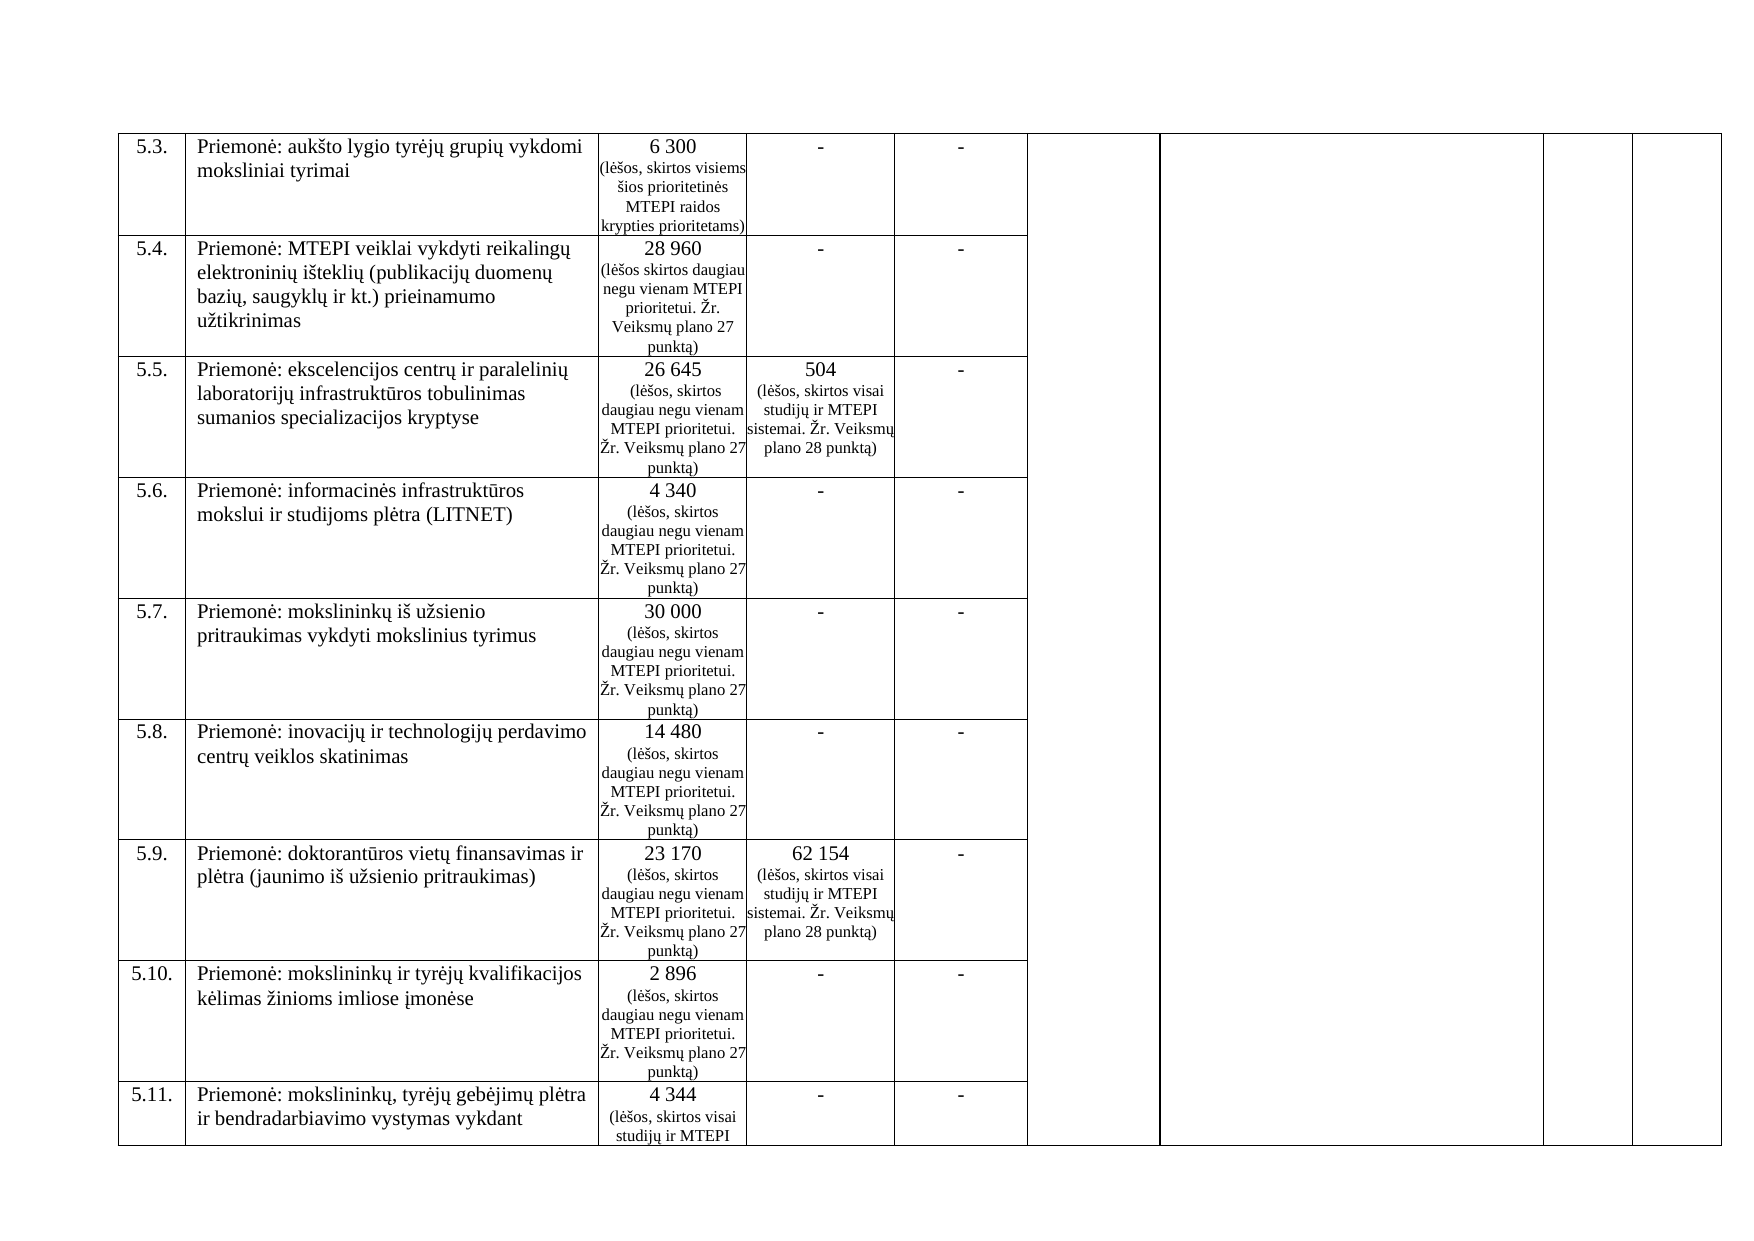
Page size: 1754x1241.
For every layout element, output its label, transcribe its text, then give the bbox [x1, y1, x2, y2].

table_cell 5.8. [119, 720, 185, 839]
table_cell - [747, 478, 894, 597]
table_cell 5.11. [119, 1082, 185, 1145]
table_cell Priemonė: mokslininkų, tyrėjų gebėjimų plėtra ir bendradarbiavimo vystymas vykdant [186, 1082, 598, 1145]
table_cell 5.6. [119, 478, 185, 597]
table_cell 6 300 (lėšos, skirtos visiems šios prioritetinės MTEPI raidos krypties prioritetams) [599, 134, 746, 235]
table_cell 504 (lėšos, skirtos visai studijų ir MTEPI sistemai. Žr. Veiksmų plano 28 punktą) [747, 357, 894, 477]
table_cell Priemonė: doktorantūros vietų finansavimas ir plėtra (jaunimo iš užsienio pritraukimas) [186, 840, 598, 960]
table_cell [1633, 134, 1721, 1145]
table_cell Priemonė: inovacijų ir technologijų perdavimo centrų veiklos skatinimas [186, 720, 598, 839]
table_cell Priemonė: ekscelencijos centrų ir paralelinių laboratorijų infrastruktūros tobulinimas sumanios specializacijos kryptyse [186, 357, 598, 477]
table_cell - [895, 1082, 1027, 1145]
table_cell - [895, 236, 1027, 356]
table_cell Priemonė: informacinės infrastruktūros mokslui ir studijoms plėtra (LITNET) [186, 478, 598, 597]
table_cell Priemonė: mokslininkų iš užsienio pritraukimas vykdyti mokslinius tyrimus [186, 599, 598, 718]
table_cell - [895, 720, 1027, 839]
table_cell - [747, 599, 894, 718]
table_cell - [747, 1082, 894, 1145]
table_cell - [747, 961, 894, 1081]
table_cell - [747, 236, 894, 356]
table_cell - [747, 720, 894, 839]
table_cell 5.7. [119, 599, 185, 718]
table_cell 62 154 (lėšos, skirtos visai studijų ir MTEPI sistemai. Žr. Veiksmų plano 28 punktą) [747, 840, 894, 960]
table_cell - [747, 134, 894, 235]
table_cell 14 480 (lėšos, skirtos daugiau negu vienam MTEPI prioritetui. Žr. Veiksmų plano 27 punktą) [599, 720, 746, 839]
table_cell Priemonė: mokslininkų ir tyrėjų kvalifikacijos kėlimas žinioms imliose įmonėse [186, 961, 598, 1081]
table_cell 4 340 (lėšos, skirtos daugiau negu vienam MTEPI prioritetui. Žr. Veiksmų plano 27 punktą) [599, 478, 746, 597]
table_cell - [895, 961, 1027, 1081]
table_cell [1544, 134, 1632, 1145]
table_cell 5.9. [119, 840, 185, 960]
table_cell 5.10. [119, 961, 185, 1081]
table_cell [1161, 134, 1543, 1145]
table_cell - [895, 599, 1027, 718]
table_cell - [895, 357, 1027, 477]
table_cell 5.3. [119, 134, 185, 235]
table_cell 28 960 (lėšos skirtos daugiau negu vienam MTEPI prioritetui. Žr. Veiksmų plano 27 punktą) [599, 236, 746, 356]
table_cell 2 896 (lėšos, skirtos daugiau negu vienam MTEPI prioritetui. Žr. Veiksmų plano 27 punktą) [599, 961, 746, 1081]
table_cell 30 000 (lėšos, skirtos daugiau negu vienam MTEPI prioritetui. Žr. Veiksmų plano 27 punktą) [599, 599, 746, 718]
table_cell - [895, 134, 1027, 235]
table_cell - [895, 478, 1027, 597]
table_cell 4 344 (lėšos, skirtos visai studijų ir MTEPI [599, 1082, 746, 1145]
table_cell 5.5. [119, 357, 185, 477]
table_cell 26 645 (lėšos, skirtos daugiau negu vienam MTEPI prioritetui. Žr. Veiksmų plano 27 punktą) [599, 357, 746, 477]
table_cell [1028, 134, 1159, 1145]
table_cell 23 170 (lėšos, skirtos daugiau negu vienam MTEPI prioritetui. Žr. Veiksmų plano 27 punktą) [599, 840, 746, 960]
table_cell Priemonė: MTEPI veiklai vykdyti reikalingų elektroninių išteklių (publikacijų duomenų bazių, saugyklų ir kt.) prieinamumo užtikrinimas [186, 236, 598, 356]
table_cell Priemonė: aukšto lygio tyrėjų grupių vykdomi moksliniai tyrimai [186, 134, 598, 235]
table_cell - [895, 840, 1027, 960]
table_cell 5.4. [119, 236, 185, 356]
